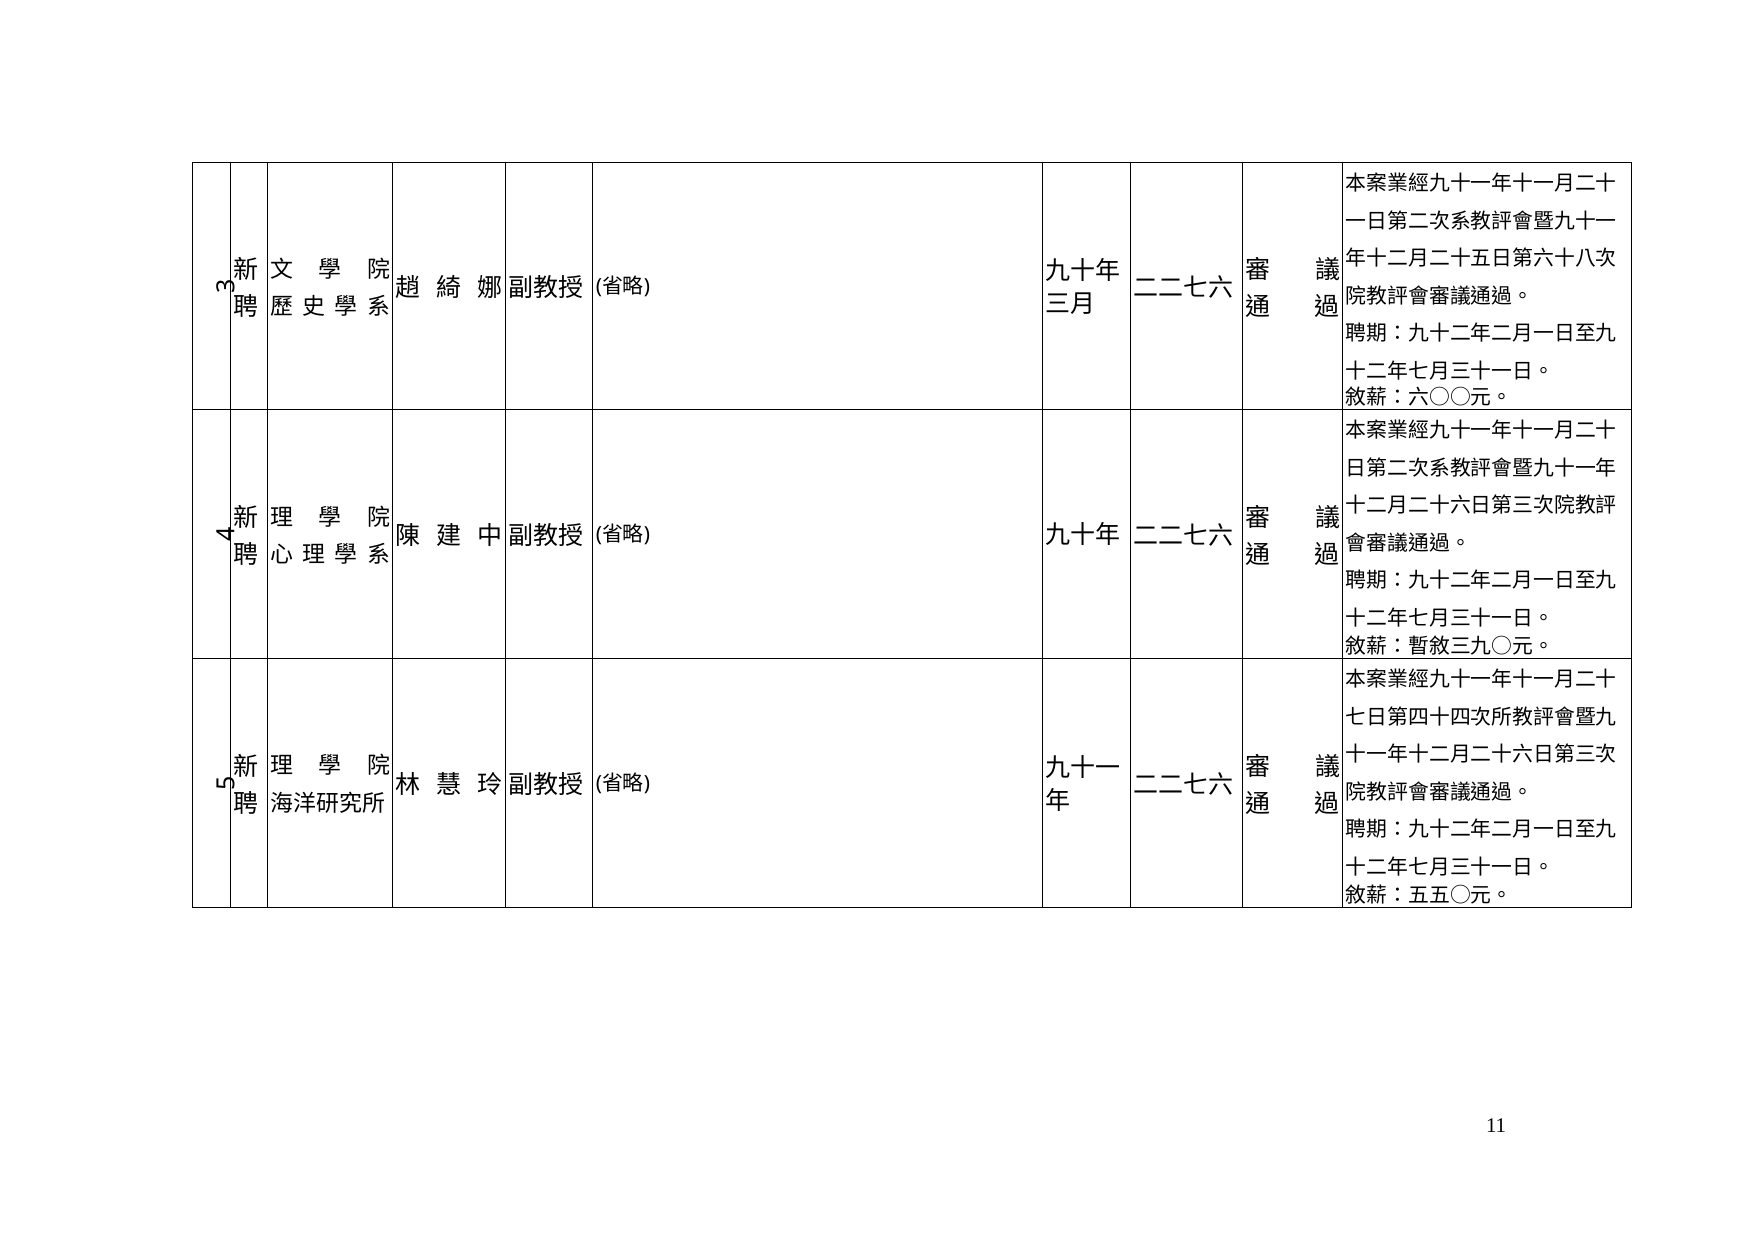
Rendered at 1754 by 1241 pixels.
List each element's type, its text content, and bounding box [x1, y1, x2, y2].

table_cell 趙綺娜 [393, 163, 505, 409]
table_cell 陳建中 [393, 410, 505, 658]
table_cell (省略) [593, 163, 1042, 409]
table_cell 審議 通過 [1243, 659, 1342, 907]
table_cell (省略) [593, 659, 1042, 907]
table_cell 副教授 [506, 410, 592, 658]
table_cell 九十一年 [1043, 659, 1130, 907]
table_cell 審議 通過 [1243, 163, 1342, 409]
table_cell 5 [193, 659, 230, 907]
table_cell 副教授 [506, 163, 592, 409]
table_cell 本案業經九十一年十一月二十七日第四十四次所教評會暨九十一年十二月二十六日第三次院教評會審議通過。 聘期：九十二年二月一日至九十二年七月三十一日。 敘薪：五五○元。 [1343, 659, 1631, 907]
table_cell 審議 通過 [1243, 410, 1342, 658]
table_cell 文學院 歷史學系 [268, 163, 392, 409]
table_cell 九十年三月 [1043, 163, 1130, 409]
table_cell 3 [193, 163, 230, 409]
table_cell 本案業經九十一年十一月二十一日第二次系教評會暨九十一年十二月二十五日第六十八次院教評會審議通過。 聘期：九十二年二月一日至九十二年七月三十一日。 敘薪：六○○元。 [1343, 163, 1631, 409]
table_cell (省略) [593, 410, 1042, 658]
table_cell 二二七六 [1131, 659, 1242, 907]
table_cell 理學院 海洋研究所 [268, 659, 392, 907]
table_cell 林慧玲 [393, 659, 505, 907]
table_cell 新聘 [231, 410, 267, 658]
table_cell 理學院 心理學系 [268, 410, 392, 658]
table_cell 本案業經九十一年十一月二十日第二次系教評會暨九十一年十二月二十六日第三次院教評會審議通過。 聘期：九十二年二月一日至九十二年七月三十一日。 敘薪：暫敘三九○元。 [1343, 410, 1631, 658]
table_cell 二二七六 [1131, 410, 1242, 658]
table_cell 二二七六 [1131, 163, 1242, 409]
table_cell 4 [193, 410, 230, 658]
table_cell 新聘 [231, 659, 267, 907]
table_cell 副教授 [506, 659, 592, 907]
table_cell 九十年 [1043, 410, 1130, 658]
table_cell 新聘 [231, 163, 267, 409]
